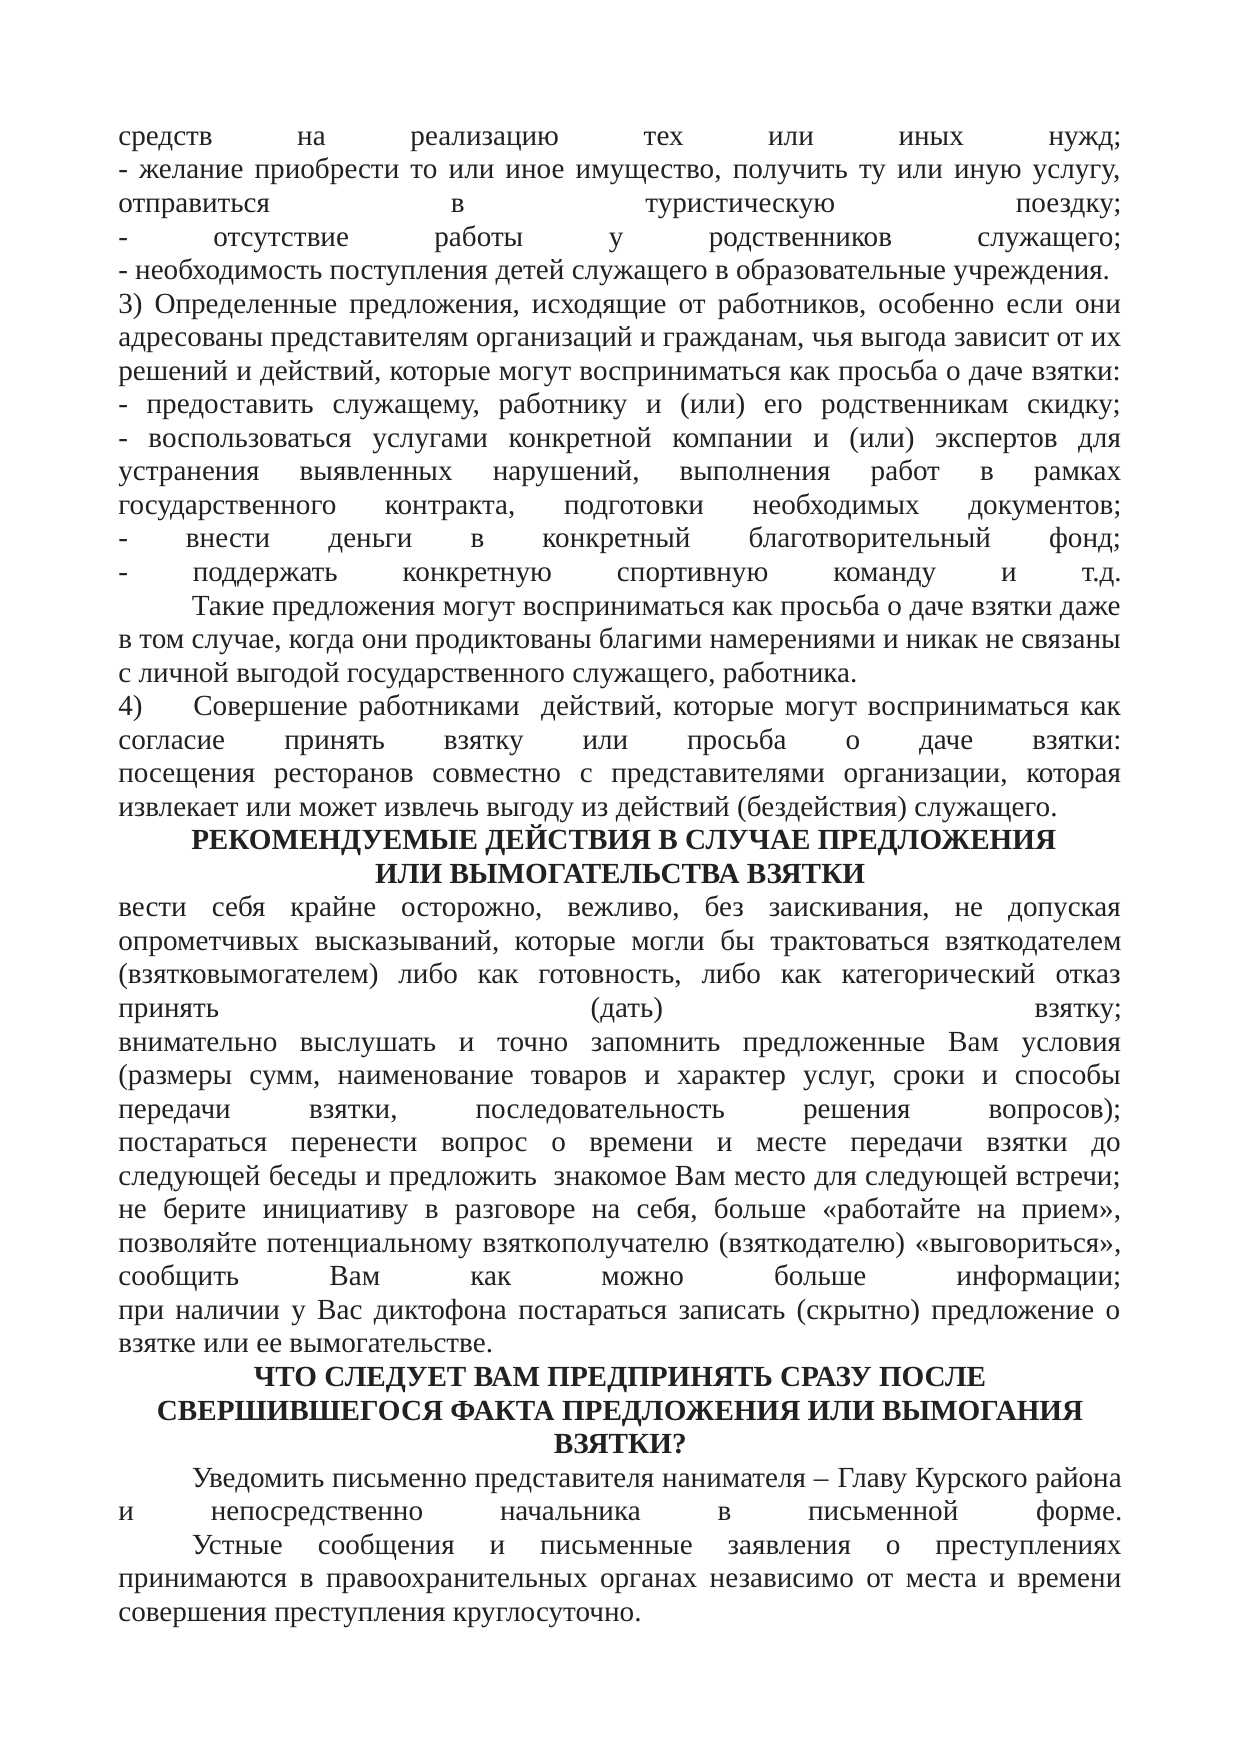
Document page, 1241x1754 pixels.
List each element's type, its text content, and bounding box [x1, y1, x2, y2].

list вести себя крайне осторожно, вежливо, без заискивания, не допуская опрометчивых высказываний, которые могли бы трактоваться взяткодателем (взятковымогателем) либо как готовность, либо как категорический отказ принять (дать) взятку; внимательно выслушать и точно запомнить предложенные Вам условия (размеры сумм, наименование товаров и характер услуг, сроки и способы передачи взятки, последовательность решения вопросов); постараться перенести вопрос о времени и месте передачи взятки до следующей беседы и предложить знакомое Вам место для следующей встречи; не берите инициативу в разговоре на себя, больше «работайте на прием», позволяйте потенциальному взяткополучателю (взяткодателю) «выговориться», сообщить Вам как можно больше информации; при наличии у Вас диктофона постараться записать (скрытно) предложение о взятке или ее вымогательстве. [118, 889, 1122, 1359]
text Уведомить письменно представителя нанимателя – Главу Курского района и непосредственно начальника в письменной форме. Устные сообщения и письменные заявления о преступлениях принимаются в правоохранительных органах независимо от места и времени совершения преступления круглосуточно. [118, 1460, 1122, 1627]
text средств на реализацию тех или иных нужд; - желание приобрести то или иное имущество, получить ту или иную услугу, отправиться в туристическую поездку; - отсутствие работы у родственников служащего; - необходимость поступления детей служащего в образовательные учреждения. [118, 118, 1122, 286]
text 3) Определенные предложения, исходящие от работников, особенно если они адресованы представителям организаций и гражданам, чья выгода зависит от их решений и действий, которые могут восприниматься как просьба о даче взятки: - предоставить служащему, работнику и (или) его родственникам скидку; - воспользоваться услугами конкретной компании и (или) экспертов для устранения выявленных нарушений, выполнения работ в рамках государственного контракта, подготовки необходимых документов; - внести деньги в конкретный благотворительный фонд; - поддержать конкретную спортивную команду и т.д. Такие предложения могут восприниматься как просьба о даче взятки даже в том случае, когда они продиктованы благими намерениями и никак не связаны с личной выгодой государственного служащего, работника. [118, 286, 1122, 688]
text ЧТО СЛЕДУЕТ ВАМ ПРЕДПРИНЯТЬ СРАЗУ ПОСЛЕ СВЕРШИВШЕГОСЯ ФАКТА ПРЕДЛОЖЕНИЯ ИЛИ ВЫМОГАНИЯ ВЗЯТКИ? [118, 1359, 1122, 1460]
list РЕКОМЕНДУЕМЫЕ ДЕЙСТВИЯ В СЛУЧАЕ ПРЕДЛОЖЕНИЯ ИЛИ ВЫМОГАТЕЛЬСТВА ВЗЯТКИ [118, 822, 1122, 889]
list Совершение работниками действий, которые могут восприниматься как согласие принять взятку или просьба о даче взятки: посещения ресторанов совместно с представителями организации, которая извлекает или может извлечь выгоду из действий (бездействия) служащего. [118, 688, 1122, 822]
